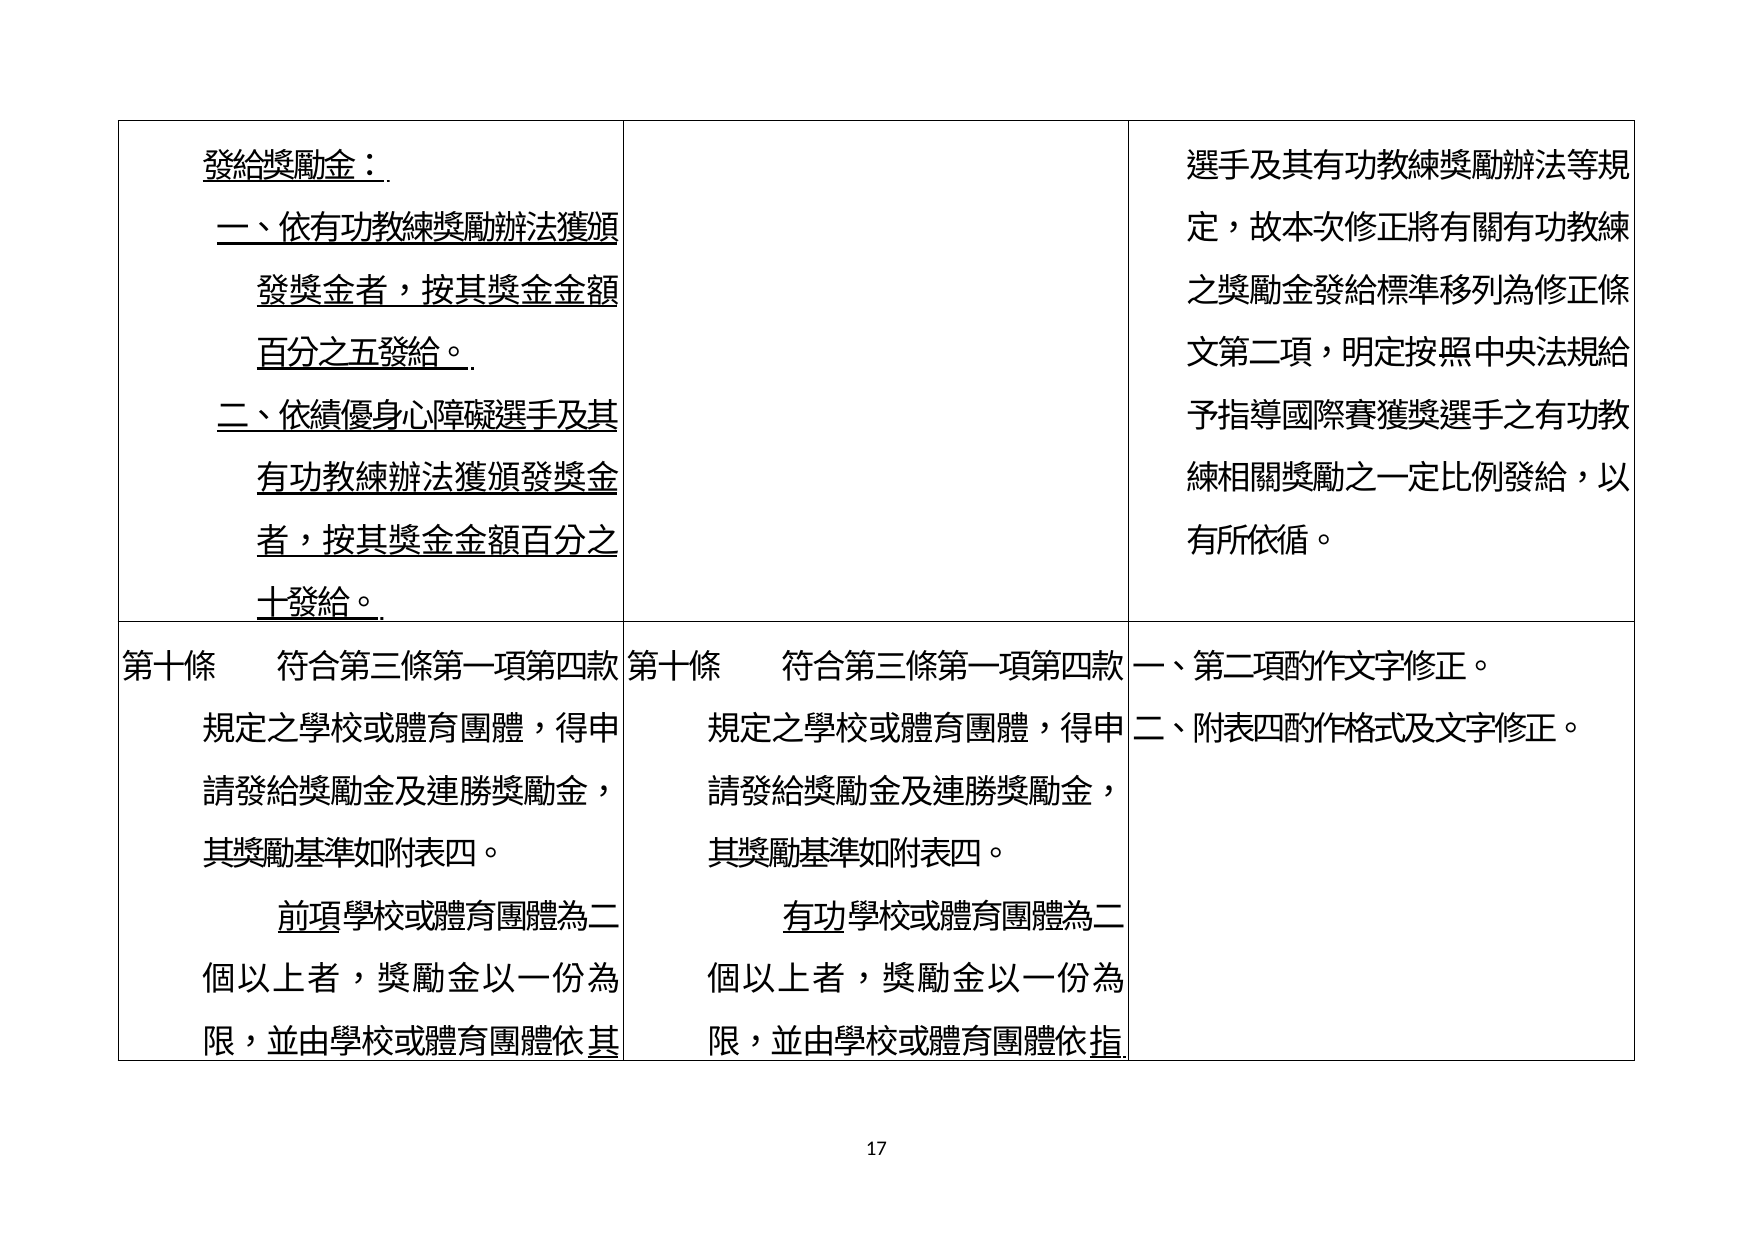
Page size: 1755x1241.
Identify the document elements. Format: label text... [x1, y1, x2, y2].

table_cell 選手及其有功教練獎勵辦法等規定，故本次修正將有關有功教練之獎勵金發給標準移列為修正條文第二項，明定按照中央法規給予指導國際賽獲獎選手之有功教練相關獎勵之一定比例發給，以有所依循。 [1129, 121, 1634, 621]
table_cell [624, 121, 1128, 621]
table_cell 發給獎勵金： 一、依有功教練獎勵辦法獲頒發獎金者，按其獎金金額百分之五發給。 二、依績優身心障礙選手及其有功教練辦法獲頒發獎金者，按其獎金金額百分之十發給。 [119, 121, 623, 621]
table_cell 第十條 符合第三條第一項第四款規定之學校或體育團體，得申請發給獎勵金及連勝獎勵金，其獎勵基準如附表四。 前項學校或體育團體為二個以上者，獎勵金以一份為限，並由學校或體育團體依其 [119, 622, 623, 1060]
table_cell 第十條 符合第三條第一項第四款規定之學校或體育團體，得申請發給獎勵金及連勝獎勵金，其獎勵基準如附表四。 有功學校或體育團體為二個以上者，獎勵金以一份為限，並由學校或體育團體依指 [624, 622, 1128, 1060]
table_cell 一、第二項酌作文字修正。 二、附表四酌作格式及文字修正。 [1129, 622, 1634, 1060]
